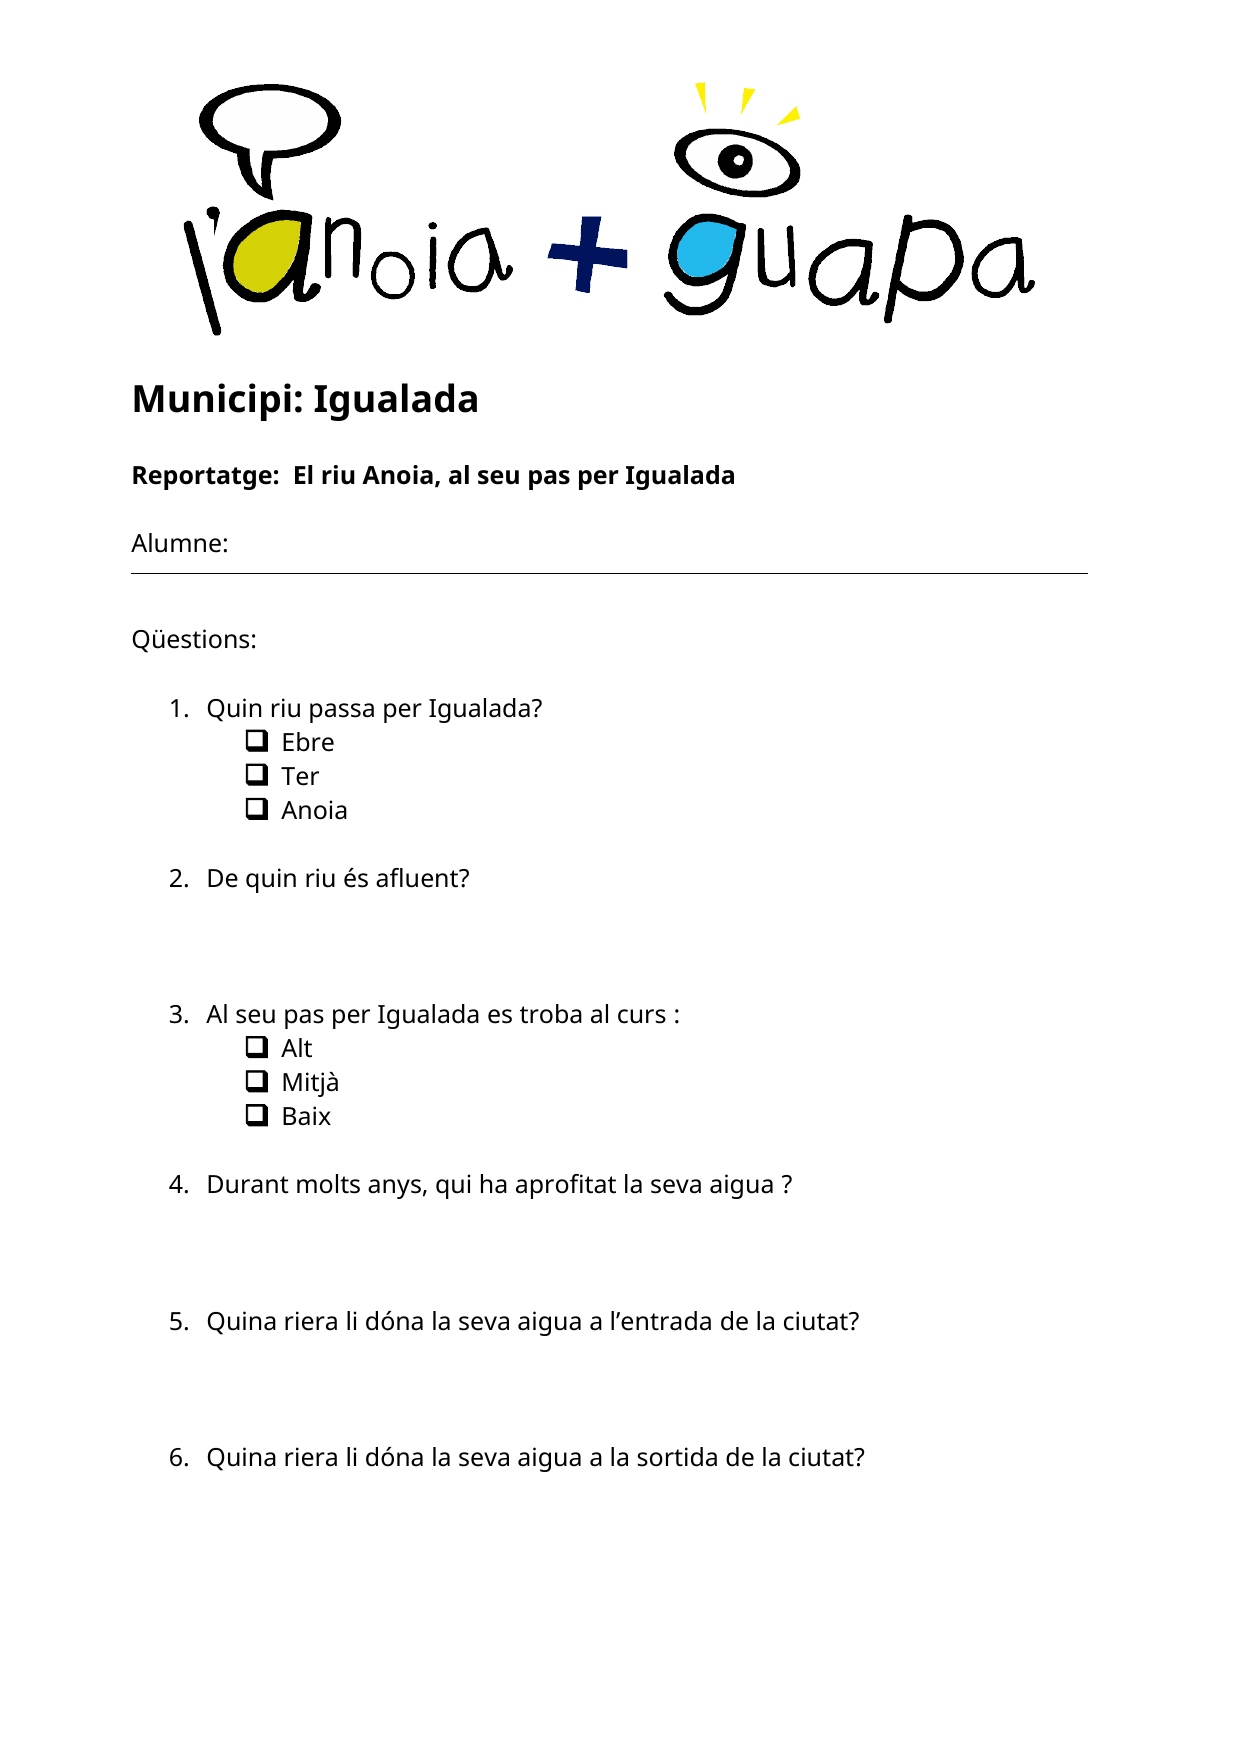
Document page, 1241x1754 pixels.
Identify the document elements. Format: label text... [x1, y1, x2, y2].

text Alumne: [131, 526, 1087, 560]
list Mitjà [244, 1065, 1087, 1099]
list Baix [244, 1099, 1087, 1133]
list Quina riera li dóna la seva aigua a la sortida de la ciutat? [169, 1440, 1087, 1474]
list Ter [244, 758, 1087, 792]
text Qüestions: [131, 622, 1087, 656]
list Durant molts anys, qui ha aprofitat la seva aigua ? [169, 1167, 1087, 1201]
list Alt [244, 1031, 1087, 1065]
text Reportatge: El riu Anoia, al seu pas per Igualada [131, 457, 1087, 492]
list Ebre [244, 724, 1087, 758]
text Municipi: Igualada [131, 372, 1087, 423]
picture [183, 82, 1035, 336]
list Quin riu passa per Igualada? [169, 690, 1087, 724]
list Al seu pas per Igualada es troba al curs : [169, 997, 1087, 1031]
list De quin riu és afluent? [169, 861, 1087, 895]
list Anoia [244, 792, 1087, 827]
list Quina riera li dóna la seva aigua a l’entrada de la ciutat? [169, 1303, 1087, 1337]
